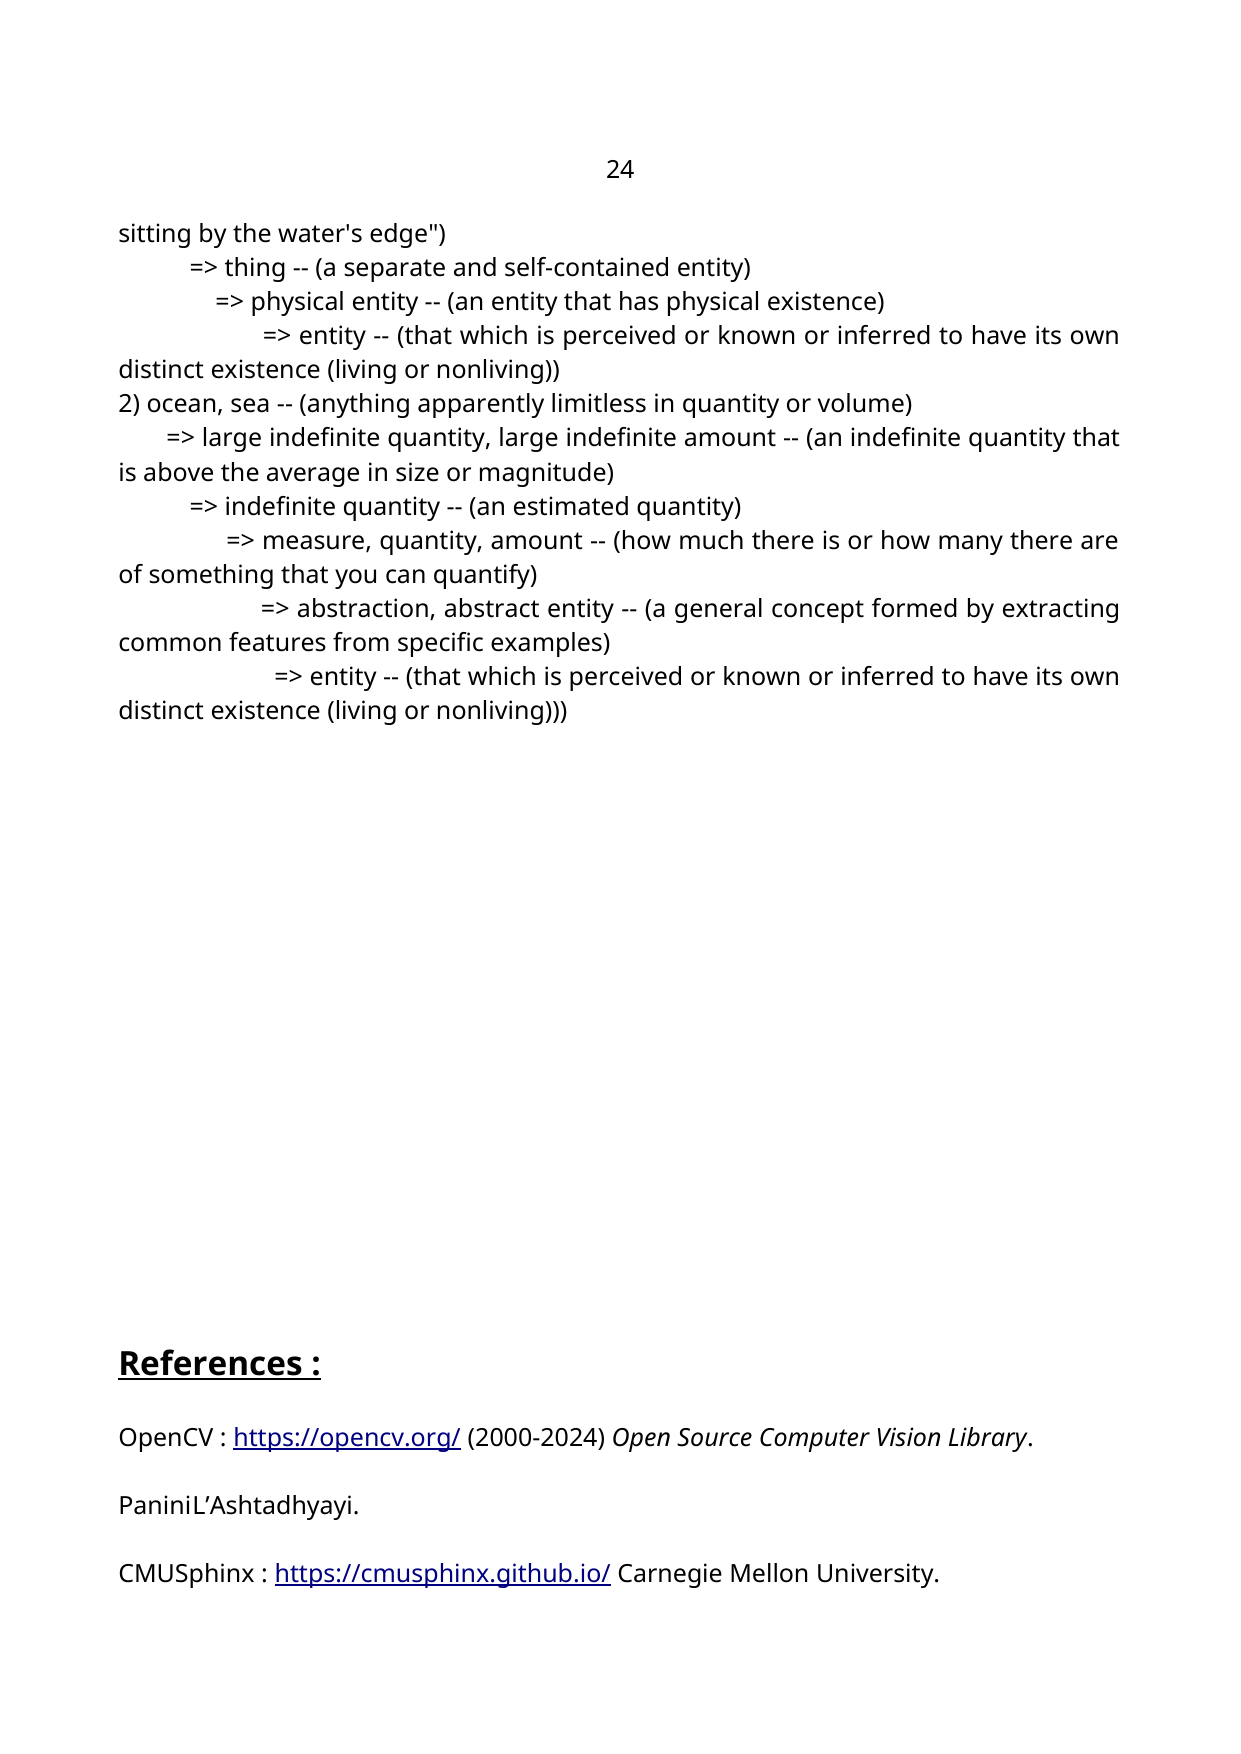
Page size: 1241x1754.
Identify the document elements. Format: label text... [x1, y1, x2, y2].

text References : [118, 1340, 1122, 1385]
text => physical entity -- (an entity that has physical existence) [118, 284, 1122, 318]
text sitting by the water's edge") [118, 216, 1122, 250]
text => entity -- (that which is perceived or known or inferred to have its own distinct existence (living or nonliving))) [118, 658, 1122, 727]
text CMUSphinx : https://cmusphinx.github.io/ Carnegie Mellon University. [118, 1556, 1122, 1589]
text => indefinite quantity -- (an estimated quantity) [118, 488, 1122, 522]
text Panini L’Ashtadhyayi. [118, 1487, 1122, 1521]
text => thing -- (a separate and self-contained entity) [118, 250, 1122, 284]
text => measure, quantity, amount -- (how much there is or how many there are of something that you can quantify) [118, 522, 1122, 590]
text => abstraction, abstract entity -- (a general concept formed by extracting common features from specific examples) [118, 590, 1122, 658]
text => large indefinite quantity, large indefinite amount -- (an indefinite quantity that is above the average in size or magnitude) [118, 420, 1122, 488]
text 2) ocean, sea -- (anything apparently limitless in quantity or volume) [118, 386, 1122, 420]
text OpenCV : https://opencv.org/ (2000-2024) Open Source Computer Vision Library. [118, 1419, 1122, 1453]
text => entity -- (that which is perceived or known or inferred to have its own distinct existence (living or nonliving)) [118, 318, 1122, 386]
